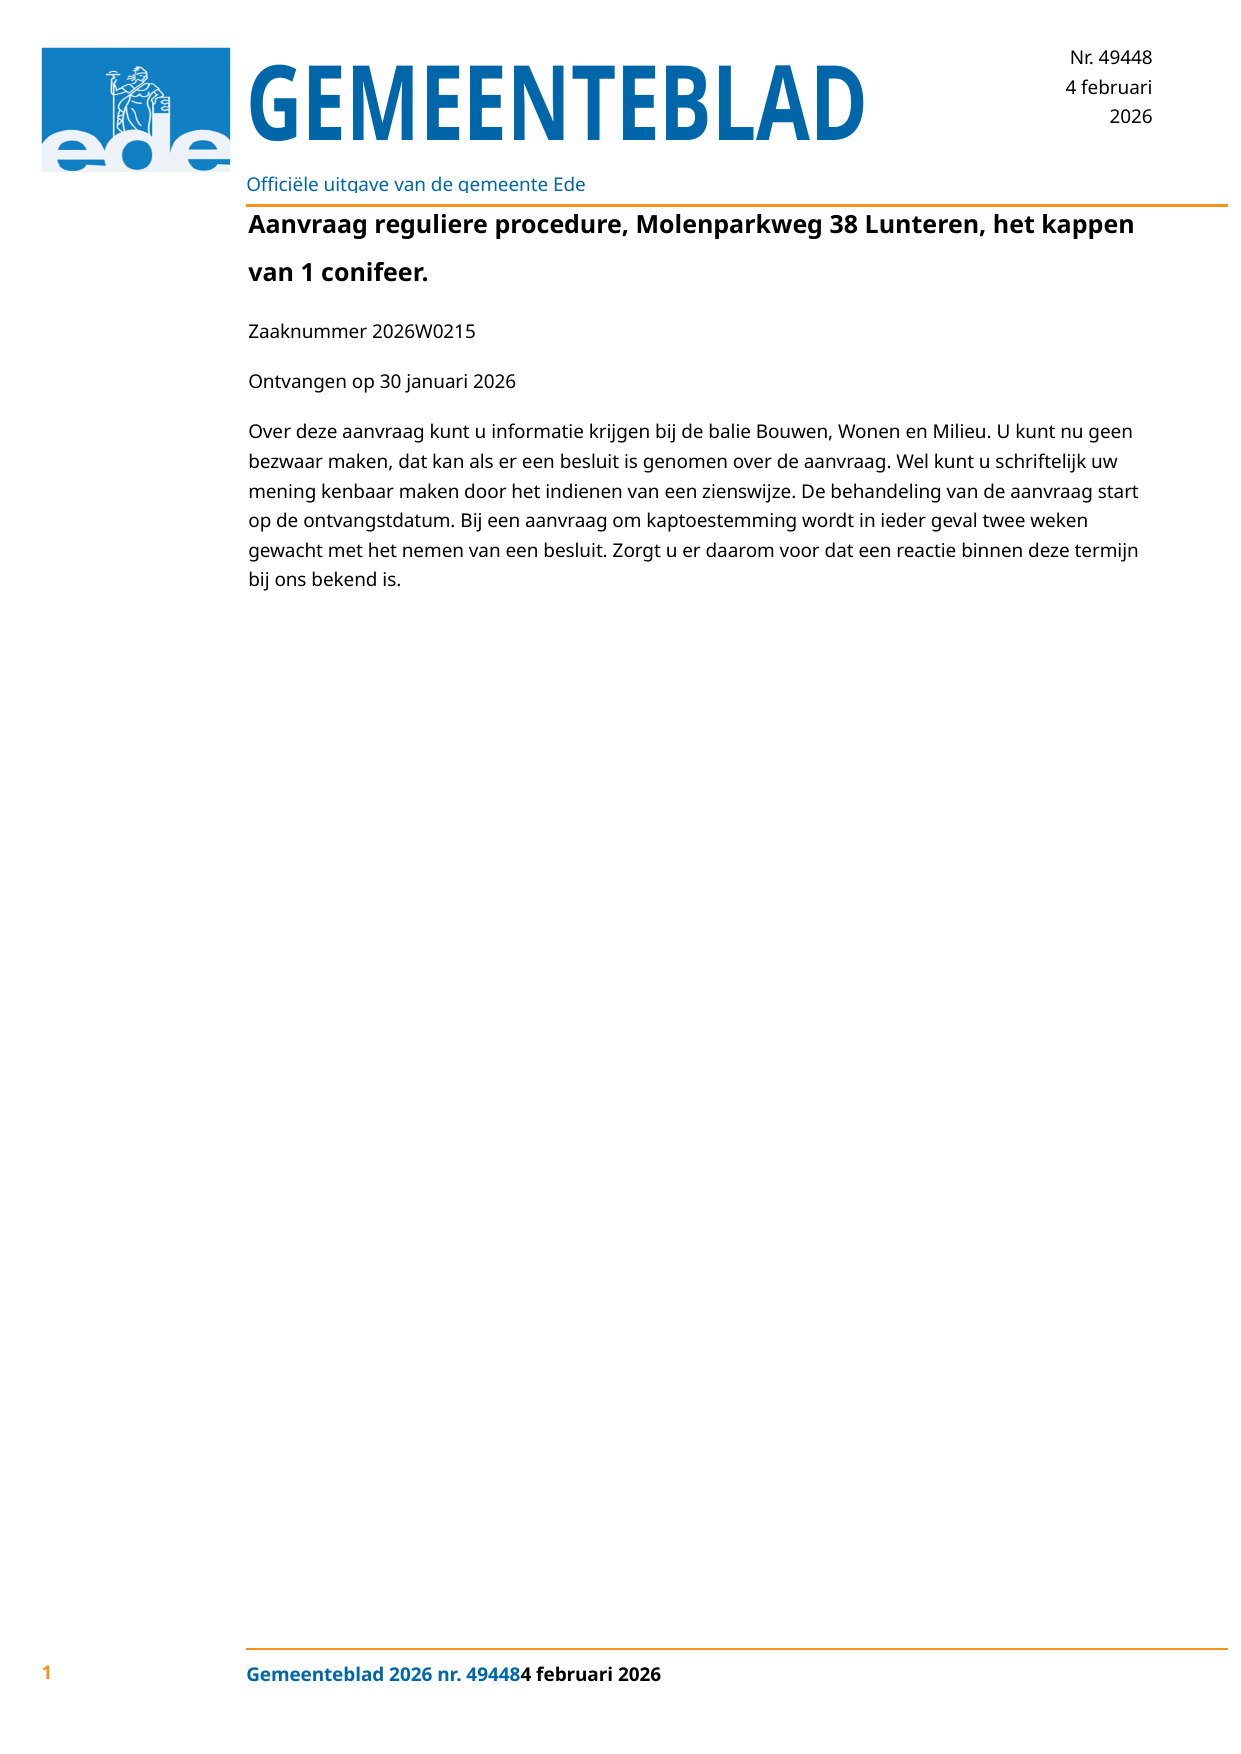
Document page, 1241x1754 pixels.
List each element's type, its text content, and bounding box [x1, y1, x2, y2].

text Aanvraag reguliere procedure, Molenparkweg 38 Lunteren, het kappen van 1 conifeer. [248, 207, 1152, 288]
text Zaaknummer 2026W0215 [248, 318, 1152, 344]
text Ontvangen op 30 januari 2026 [248, 368, 1152, 394]
picture [41, 47, 231, 172]
text Over deze aanvraag kunt u informatie krijgen bij de balie Bouwen, Wonen en Milieu. U kunt nu geen bezwaar maken, dat kan als er een besluit is genomen over de aanvraag. Wel kunt u schriftelijk uw mening kenbaar maken door het indienen van een zienswijze. De behandeling van de aanvraag start op de ontvangstdatum. Bij een aanvraag om kaptoestemming wordt in ieder geval twee weken gewacht met het nemen van een besluit. Zorgt u er daarom voor dat een reactie binnen deze termijn bij ons bekend is. [248, 419, 1152, 592]
